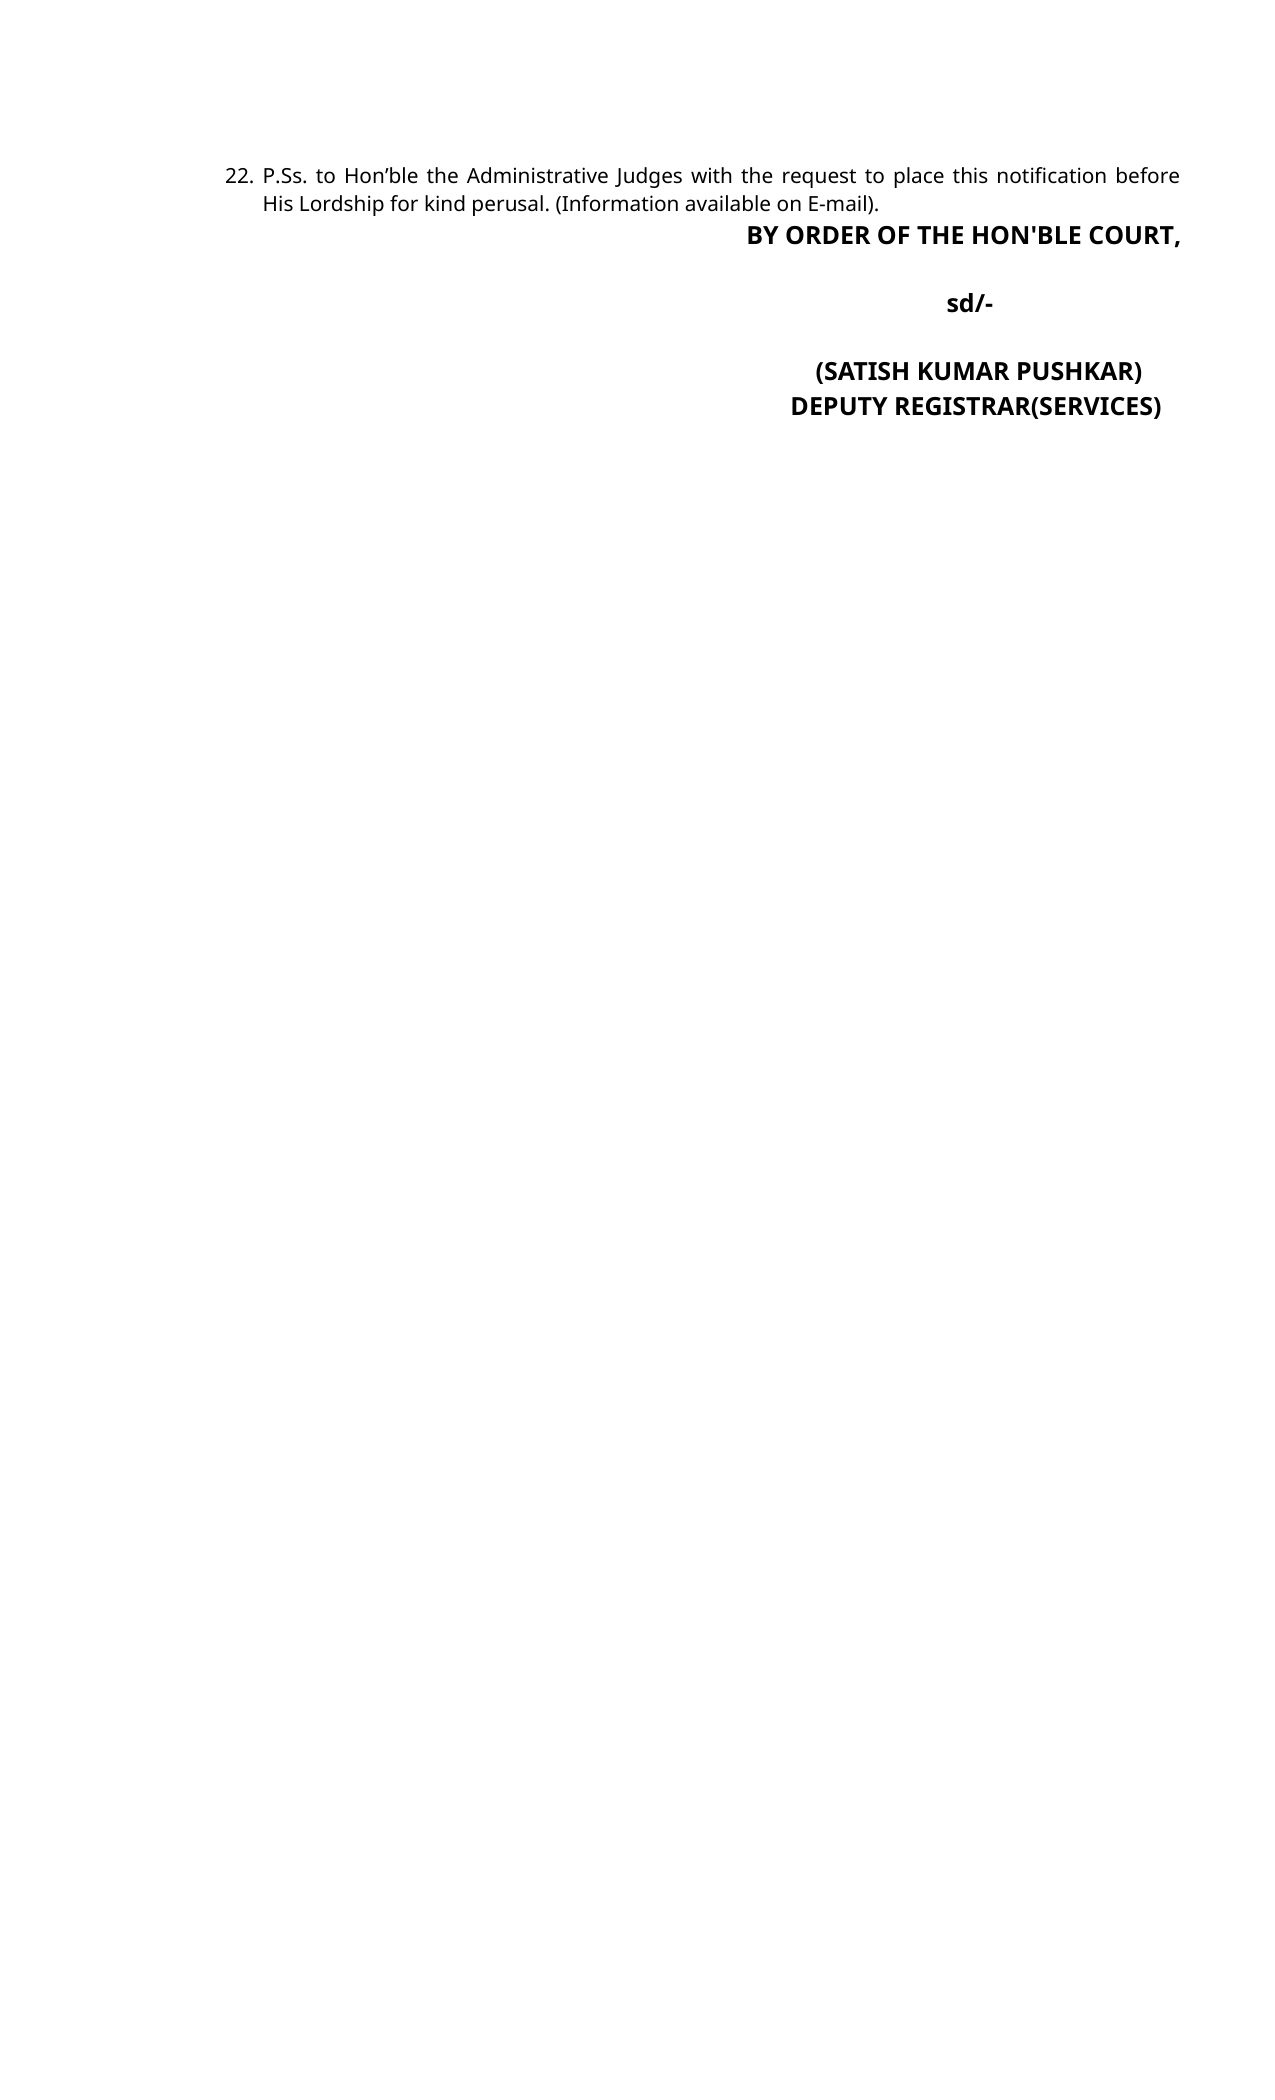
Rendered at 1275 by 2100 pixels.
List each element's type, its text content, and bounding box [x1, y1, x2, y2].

text (SATISH KUMAR PUSHKAR) [562, 320, 1181, 388]
text BY ORDER OF THE HON'BLE COURT, [187, 218, 1181, 252]
list P.Ss. to Hon’ble the Administrative Judges with the request to place this notification before His Lordship for kind perusal. (Information available on E-mail). [225, 161, 1181, 218]
text sd/- [562, 286, 1181, 320]
text DEPUTY REGISTRAR(SERVICES) [562, 388, 1181, 422]
